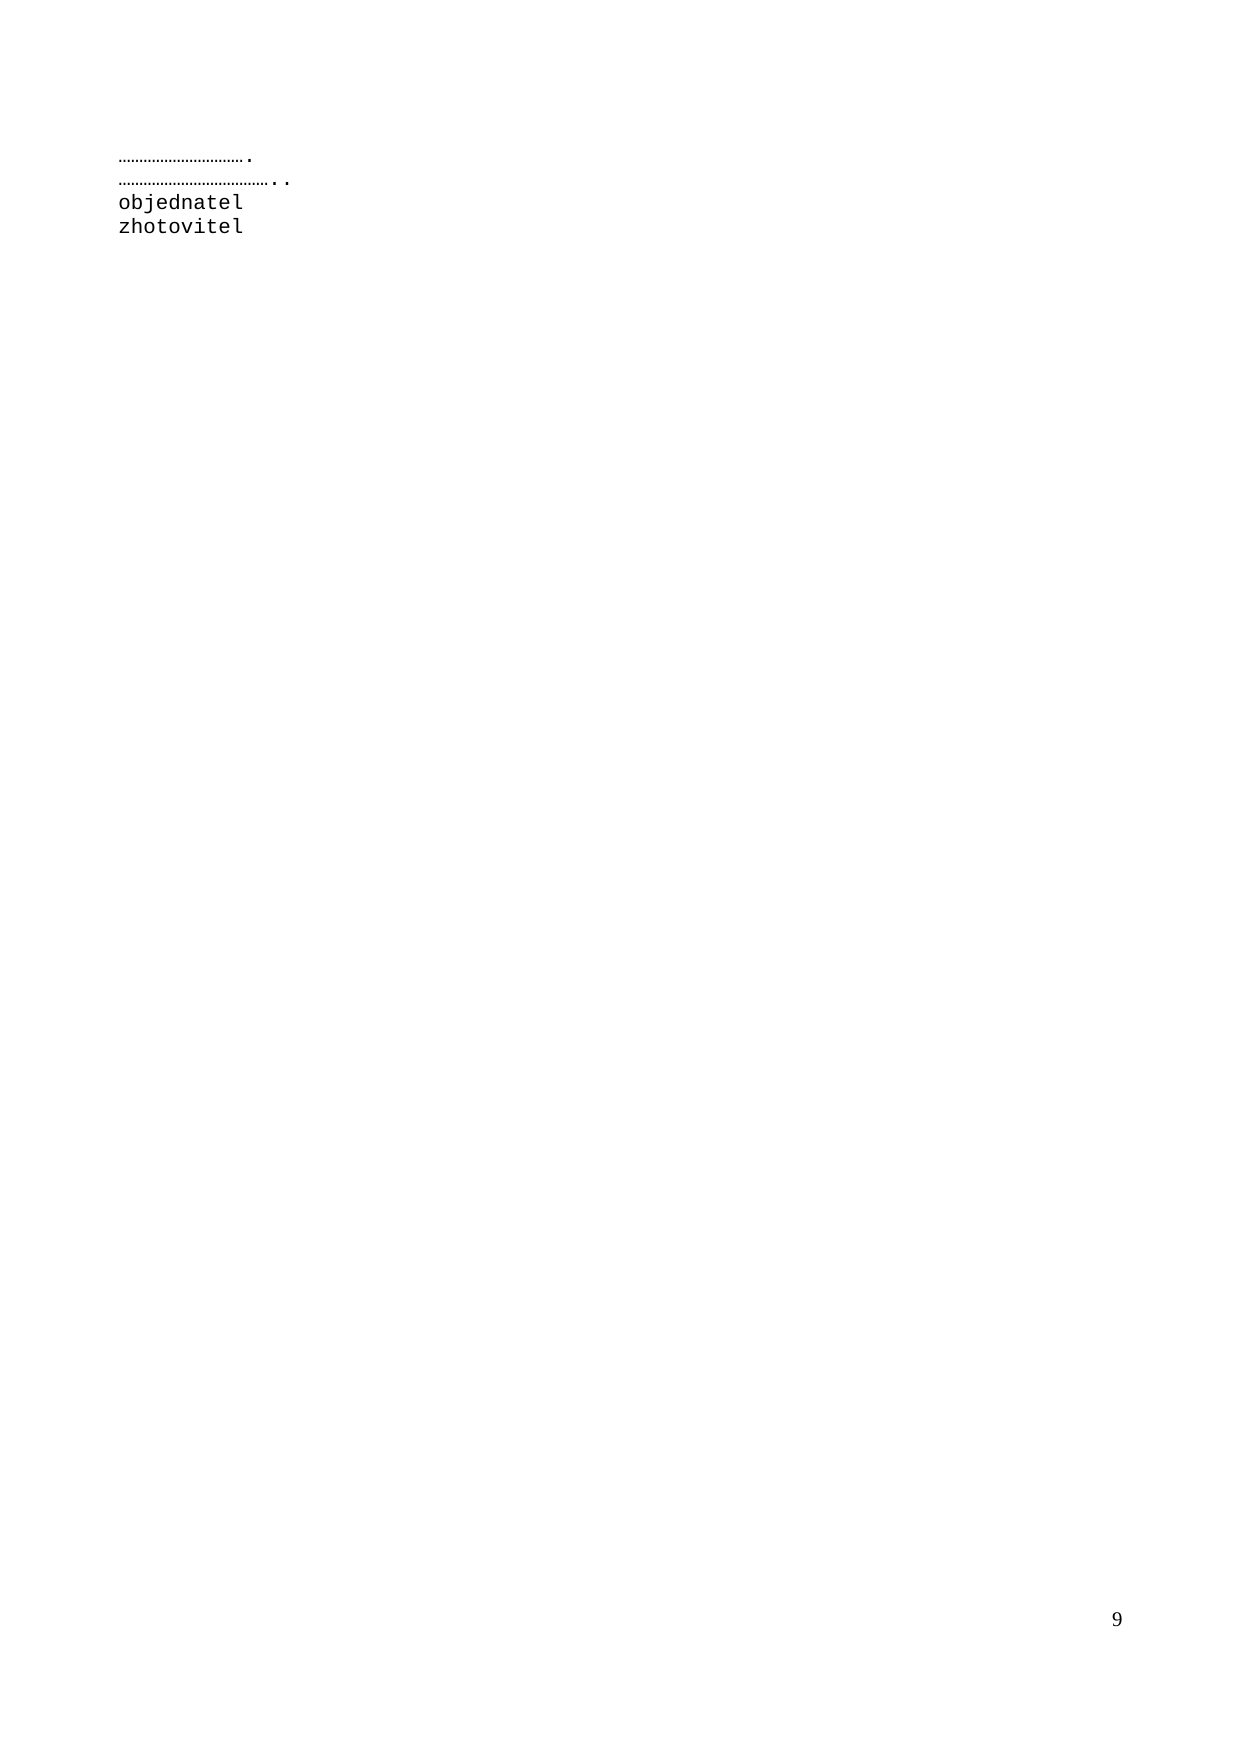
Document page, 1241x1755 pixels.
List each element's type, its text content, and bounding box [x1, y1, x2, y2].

text …………………………. ……………………………….. [118, 145, 1122, 192]
text objednatel zhotovitel [118, 192, 1122, 239]
